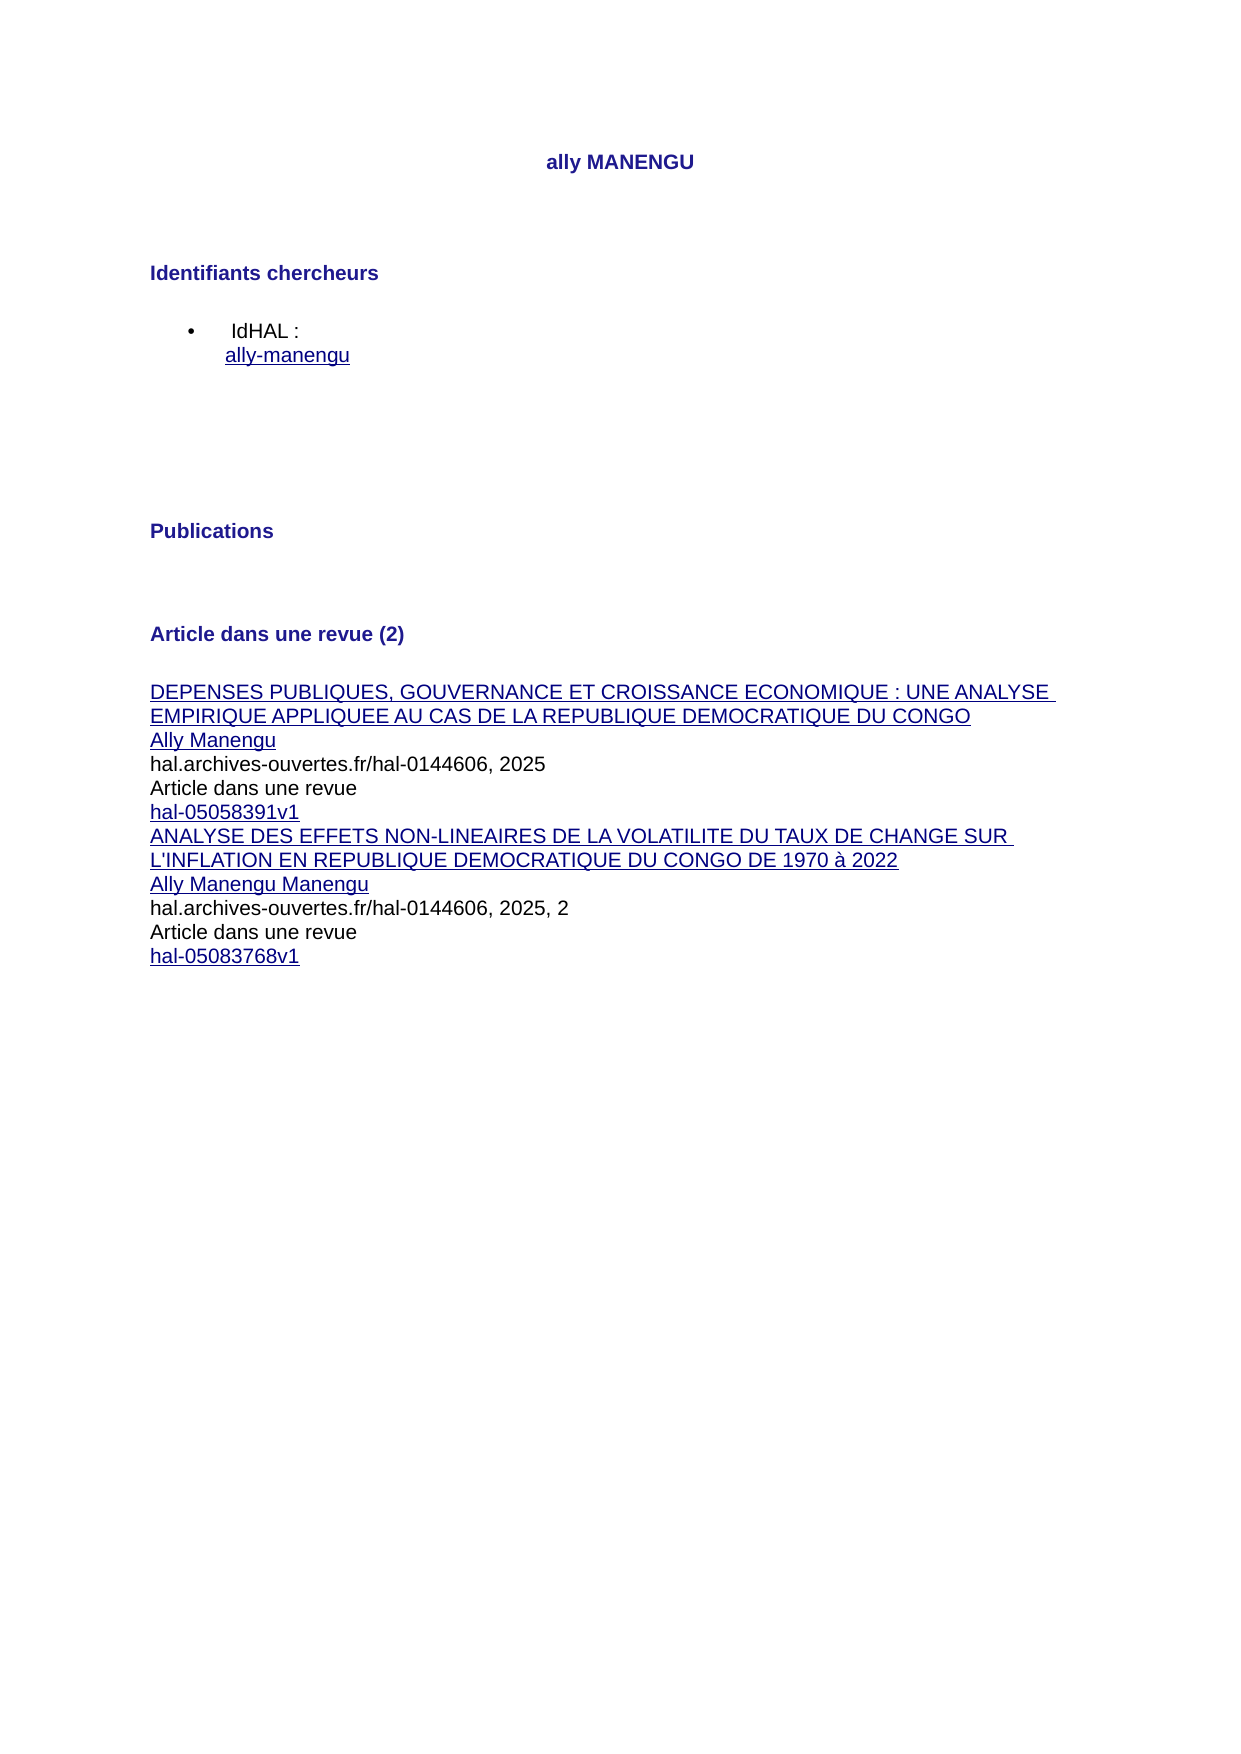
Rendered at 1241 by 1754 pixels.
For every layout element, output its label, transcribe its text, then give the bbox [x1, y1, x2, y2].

table_header DEPENSES PUBLIQUES, GOUVERNANCE ET CROISSANCE ECONOMIQUE : UNE ANALYSE EMPIRIQUE APPLIQUEE AU CAS DE LA REPUBLIQUE DEMOCRATIQUE DU CONGO Ally Manengu hal.archives-ouvertes.fr/hal-0144606, 2025 Article dans une revue hal-05058391v1 [150, 680, 1090, 824]
subtitle Article dans une revue (2) [150, 622, 1090, 646]
list IdHAL : [187, 319, 1090, 343]
subtitle Identifiants chercheurs [150, 260, 1090, 284]
subtitle Publications [150, 519, 1090, 543]
table_cell ANALYSE DES EFFETS NON-LINEAIRES DE LA VOLATILITE DU TAUX DE CHANGE SUR L'INFLATION EN REPUBLIQUE DEMOCRATIQUE DU CONGO DE 1970 à 2022 Ally Manengu Manengu hal.archives-ouvertes.fr/hal-0144606, 2025, 2 Article dans une revue hal-05083768v1 [150, 824, 1090, 968]
subtitle ally MANENGU [150, 150, 1090, 174]
list ally-manengu [187, 343, 1090, 367]
